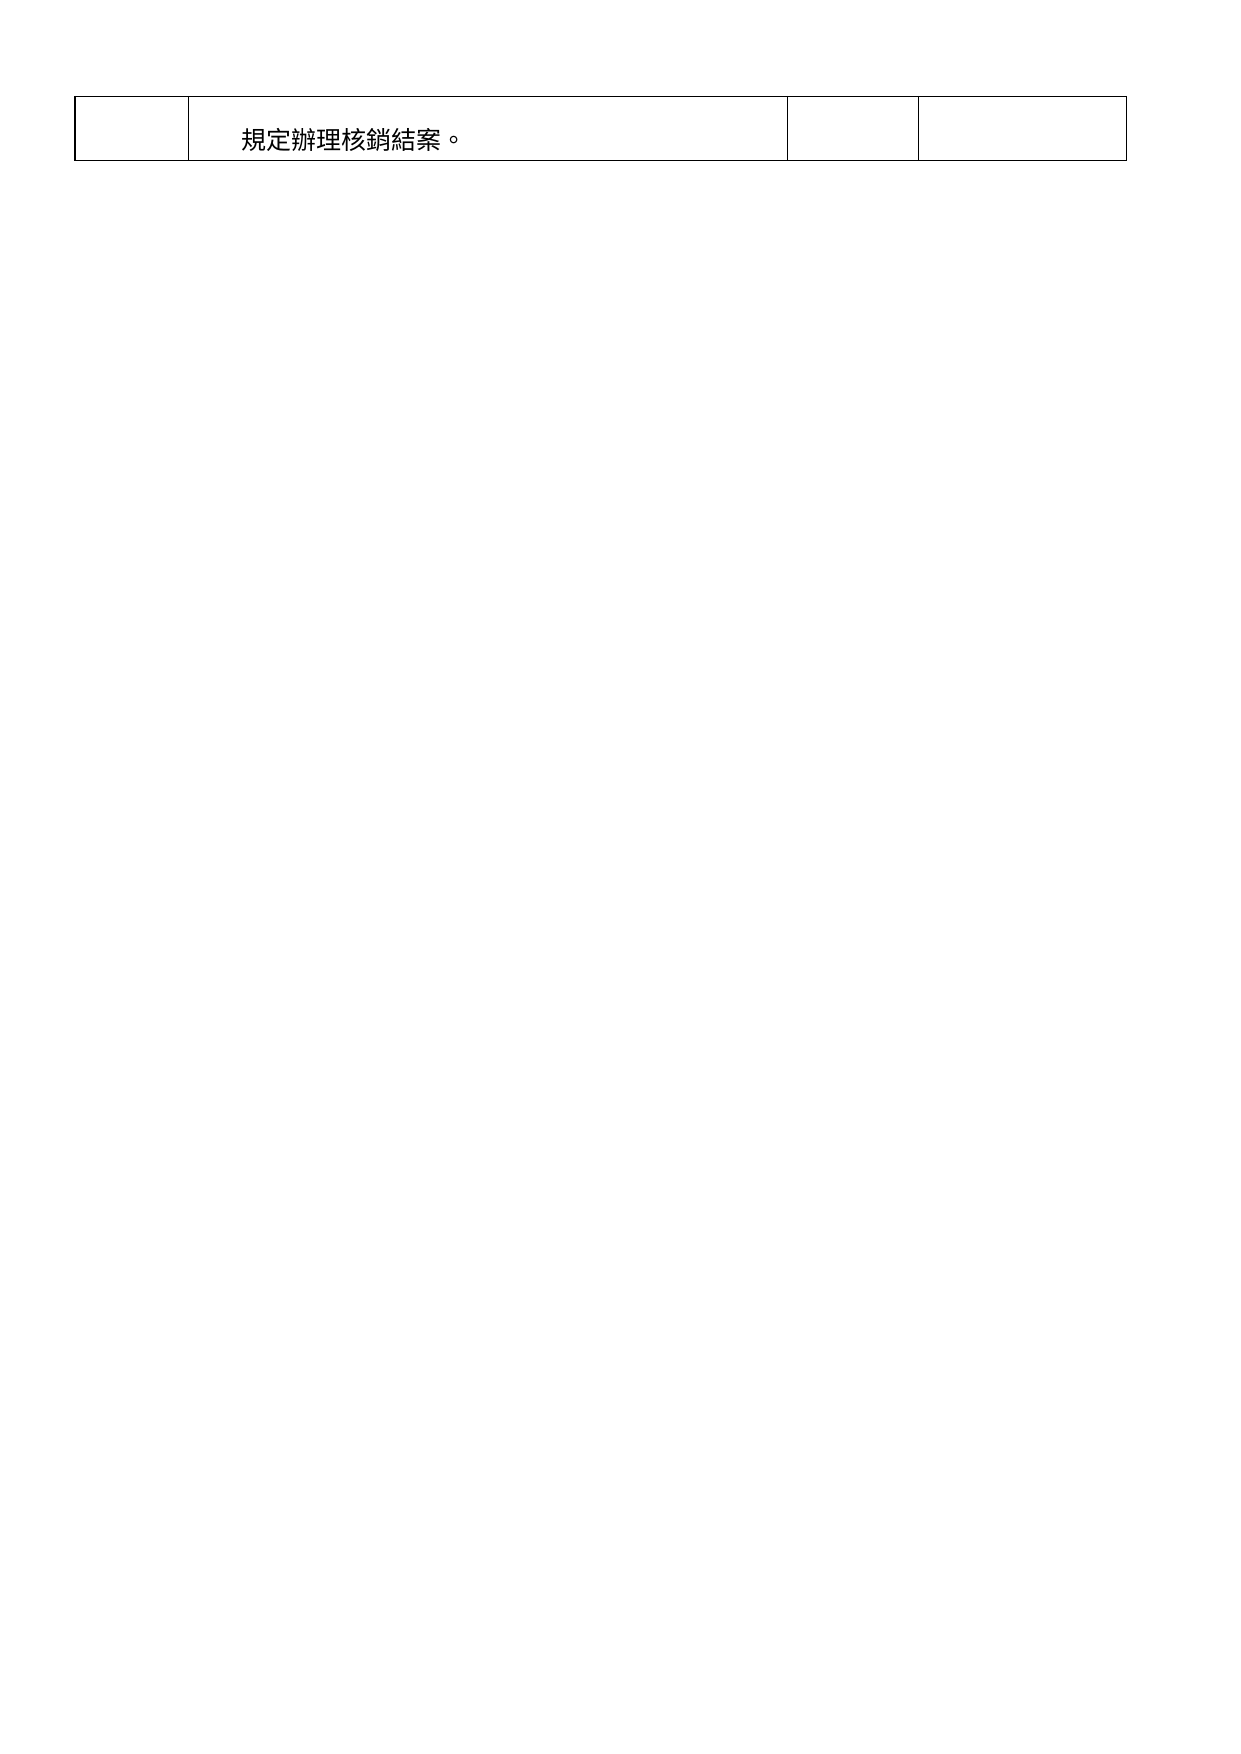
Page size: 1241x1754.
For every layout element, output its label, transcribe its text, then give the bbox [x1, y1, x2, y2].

table_cell [788, 97, 918, 160]
table_cell [76, 97, 188, 160]
table_cell [919, 97, 1126, 160]
table_cell 規定辦理核銷結案。 [189, 97, 787, 160]
